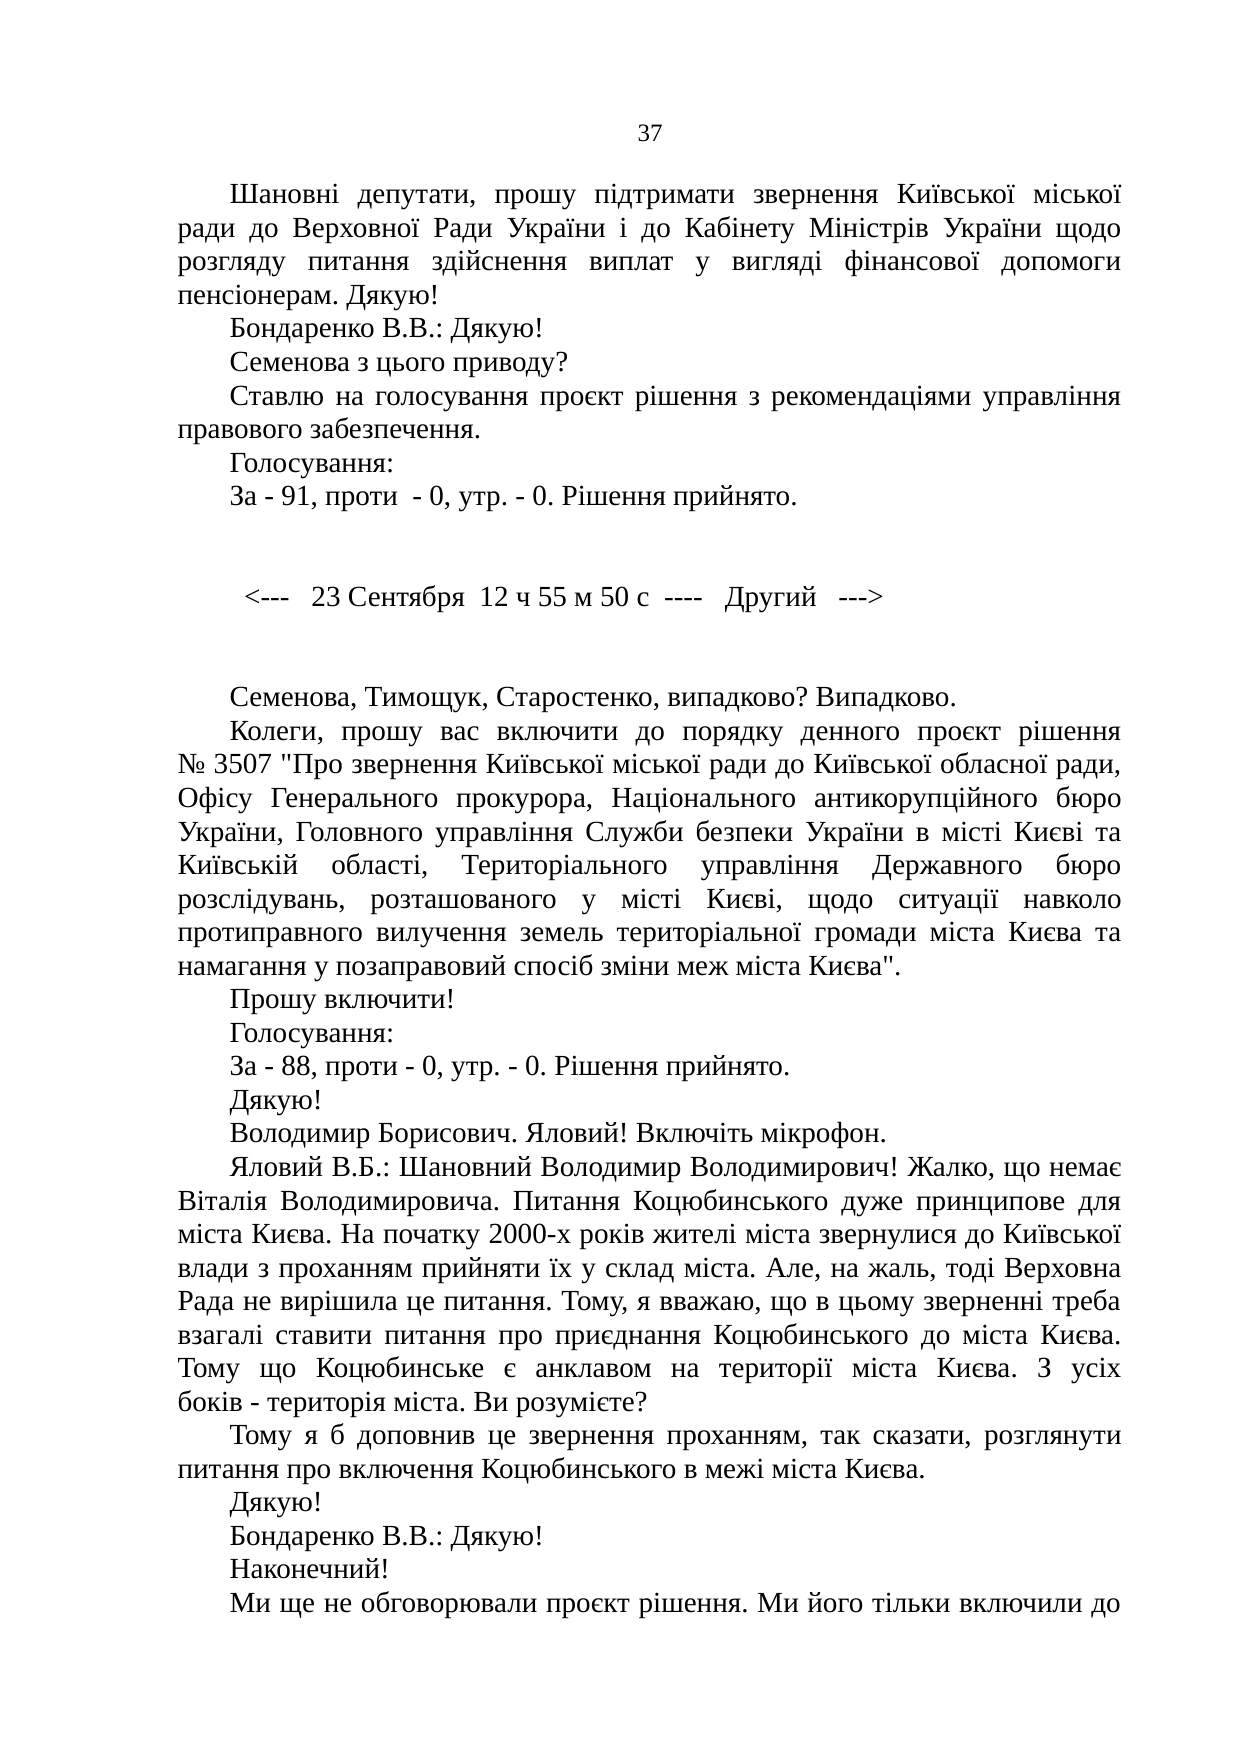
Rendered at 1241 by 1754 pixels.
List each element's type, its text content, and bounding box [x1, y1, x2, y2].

text Семенова, Тимощук, Старостенко, випадково? Випадково. [177, 679, 1122, 713]
text Тому я б доповнив це звернення проханням, так сказати, розглянути питання про включення Коцюбинського в межі міста Києва. [177, 1417, 1122, 1484]
text Прошу включити! [177, 981, 1122, 1015]
text Яловий В.Б.: Шановний Володимир Володимирович! Жалко, що немає Віталія Володимировича. Питання Коцюбинського дуже принципове для міста Києва. На початку 2000-х років жителі міста звернулися до Київської влади з проханням прийняти їх у склад міста. Але, на жаль, тоді Верховна Рада не вирішила це питання. Тому, я вважаю, що в цьому зверненні треба взагалі ставити питання про приєднання Коцюбинського до міста Києва. Тому що Коцюбинське є анклавом на території міста Києва. З усіх боків - територія міста. Ви розумієте? [177, 1149, 1122, 1417]
text Шановні депутати, прошу підтримати звернення Київської міської ради до Верховної Ради України і до Кабінету Міністрів України щодо розгляду питання здійснення виплат у вигляді фінансової допомоги пенсіонерам. Дякую! [177, 176, 1122, 311]
text <--- 23 Сентября 12 ч 55 м 50 с ---- Другий ---> [177, 579, 1122, 612]
text Голосування: [177, 1015, 1122, 1048]
text За - 91, проти - 0, утр. - 0. Рішення прийнято. [177, 478, 1122, 512]
text Семенова з цього приводу? [177, 344, 1122, 378]
text Колеги, прошу вас включити до порядку денного проєкт рішення № 3507 "Про звернення Київської міської ради до Київської обласної ради, Офісу Генерального прокурора, Національного антикорупційного бюро України, Головного управління Служби безпеки України в місті Києві та Київській області, Територіального управління Державного бюро розслідувань, розташованого у місті Києві, щодо ситуації навколо протиправного вилучення земель територіальної громади міста Києва та намагання у позаправовий спосіб зміни меж міста Києва". [177, 713, 1122, 981]
text За - 88, проти - 0, утр. - 0. Рішення прийнято. [177, 1048, 1122, 1082]
text Володимир Борисович. Яловий! Включіть мікрофон. [177, 1116, 1122, 1149]
text Дякую! [177, 1484, 1122, 1518]
text Голосування: [177, 445, 1122, 478]
text Бондаренко В.В.: Дякую! [177, 311, 1122, 344]
text Бондаренко В.В.: Дякую! [177, 1518, 1122, 1552]
text Дякую! [177, 1082, 1122, 1116]
text Ставлю на голосування проєкт рішення з рекомендаціями управління правового забезпечення. [177, 378, 1122, 445]
text Наконечний! [177, 1552, 1122, 1585]
text Ми ще не обговорювали проєкт рішення. Ми його тільки включили до [177, 1585, 1122, 1619]
